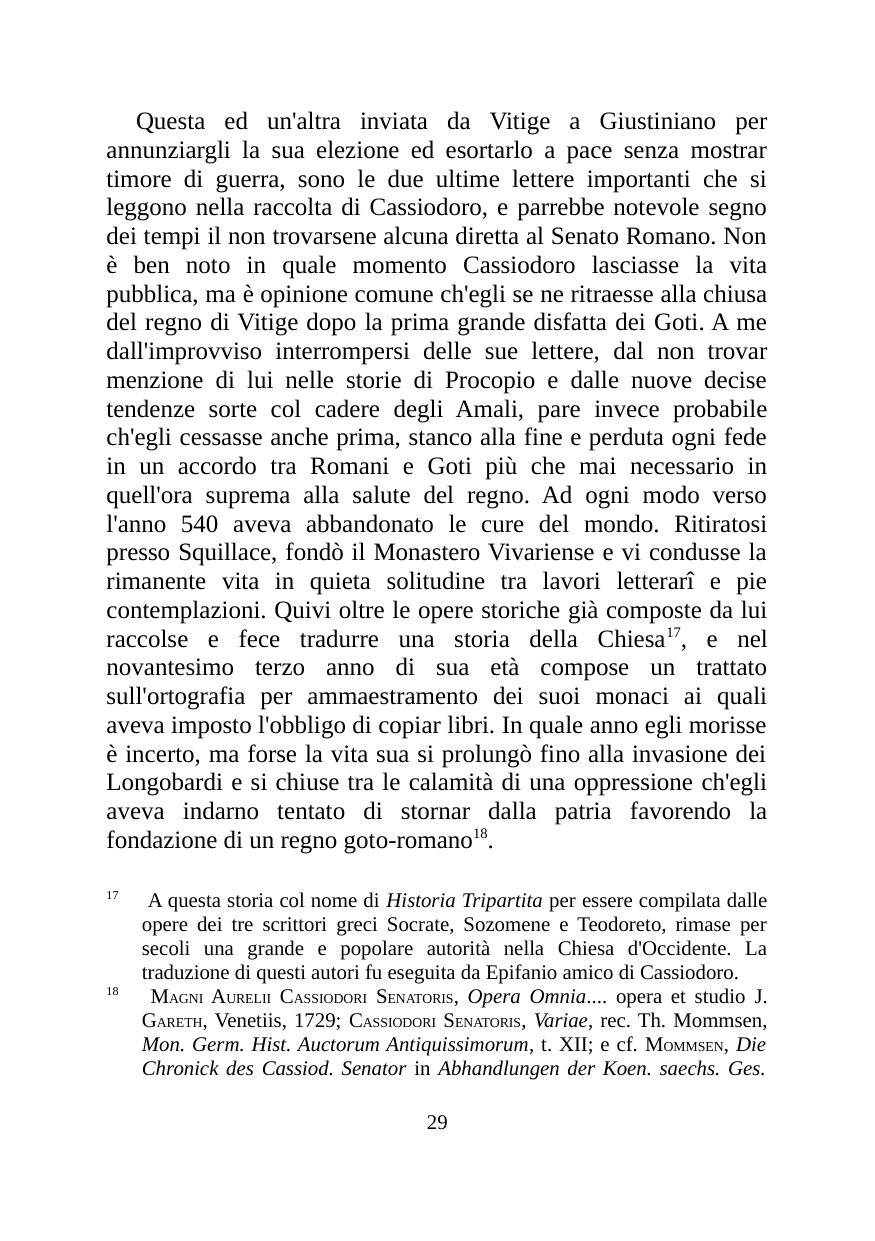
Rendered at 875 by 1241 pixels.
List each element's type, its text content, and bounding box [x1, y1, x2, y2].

text A questa storia col nome di Historia Tripartita per essere compilata dalle opere dei tre scrittori greci Socrate, Sozomene e Teodoreto, rimase per secoli una grande e popolare autorità nella Chiesa d'Occidente. La traduzione di questi autori fu eseguita da Epifanio amico di Cassiodoro. [106, 888, 768, 984]
text Magni Aurelii Cassiodori Senatoris, Opera Omnia.... opera et studio J. Gareth, Venetiis, 1729; Cassiodori Senatoris, Variae, rec. Th. Mommsen, Mon. Germ. Hist. Auctorum Antiquissimorum, t. XII; e cf. Mommsen, Die Chronick des Cassiod. Senator in Abhandlungen der Koen. saechs. Ges. [106, 984, 768, 1080]
text Questa ed un'altra inviata da Vitige a Giustiniano per annunziargli la sua elezione ed esortarlo a pace senza mostrar timore di guerra, sono le due ultime lettere importanti che si leggono nella raccolta di Cassiodoro, e parrebbe notevole segno dei tempi il non trovarsene alcuna diretta al Senato Romano. Non è ben noto in quale momento Cassiodoro lasciasse la vita pubblica, ma è opinione comune ch'egli se ne ritraesse alla chiusa del regno di Vitige dopo la prima grande disfatta dei Goti. A me dall'improvviso interrompersi delle sue lettere, dal non trovar menzione di lui nelle storie di Procopio e dalle nuove decise tendenze sorte col cadere degli Amali, pare invece probabile ch'egli cessasse anche prima, stanco alla fine e perduta ogni fede in un accordo tra Romani e Goti più che mai necessario in quell'ora suprema alla salute del regno. Ad ogni modo verso l'anno 540 aveva abbandonato le cure del mondo. Ritiratosi presso Squillace, fondò il Monastero Vivariense e vi condusse la rimanente vita in quieta solitudine tra lavori letterarî e pie contemplazioni. Quivi oltre le opere storiche già composte da lui raccolse e fece tradurre una storia della Chiesa, e nel novantesimo terzo anno di sua età compose un trattato sull'ortografia per ammaestramento dei suoi monaci ai quali aveva imposto l'obbligo di copiar libri. In quale anno egli morisse è incerto, ma forse la vita sua si prolungò fino alla invasione dei Longobardi e si chiuse tra le calamità di una oppressione ch'egli aveva indarno tentato di stornar dalla patria favorendo la fondazione di un regno goto-romano. [106, 106, 768, 854]
